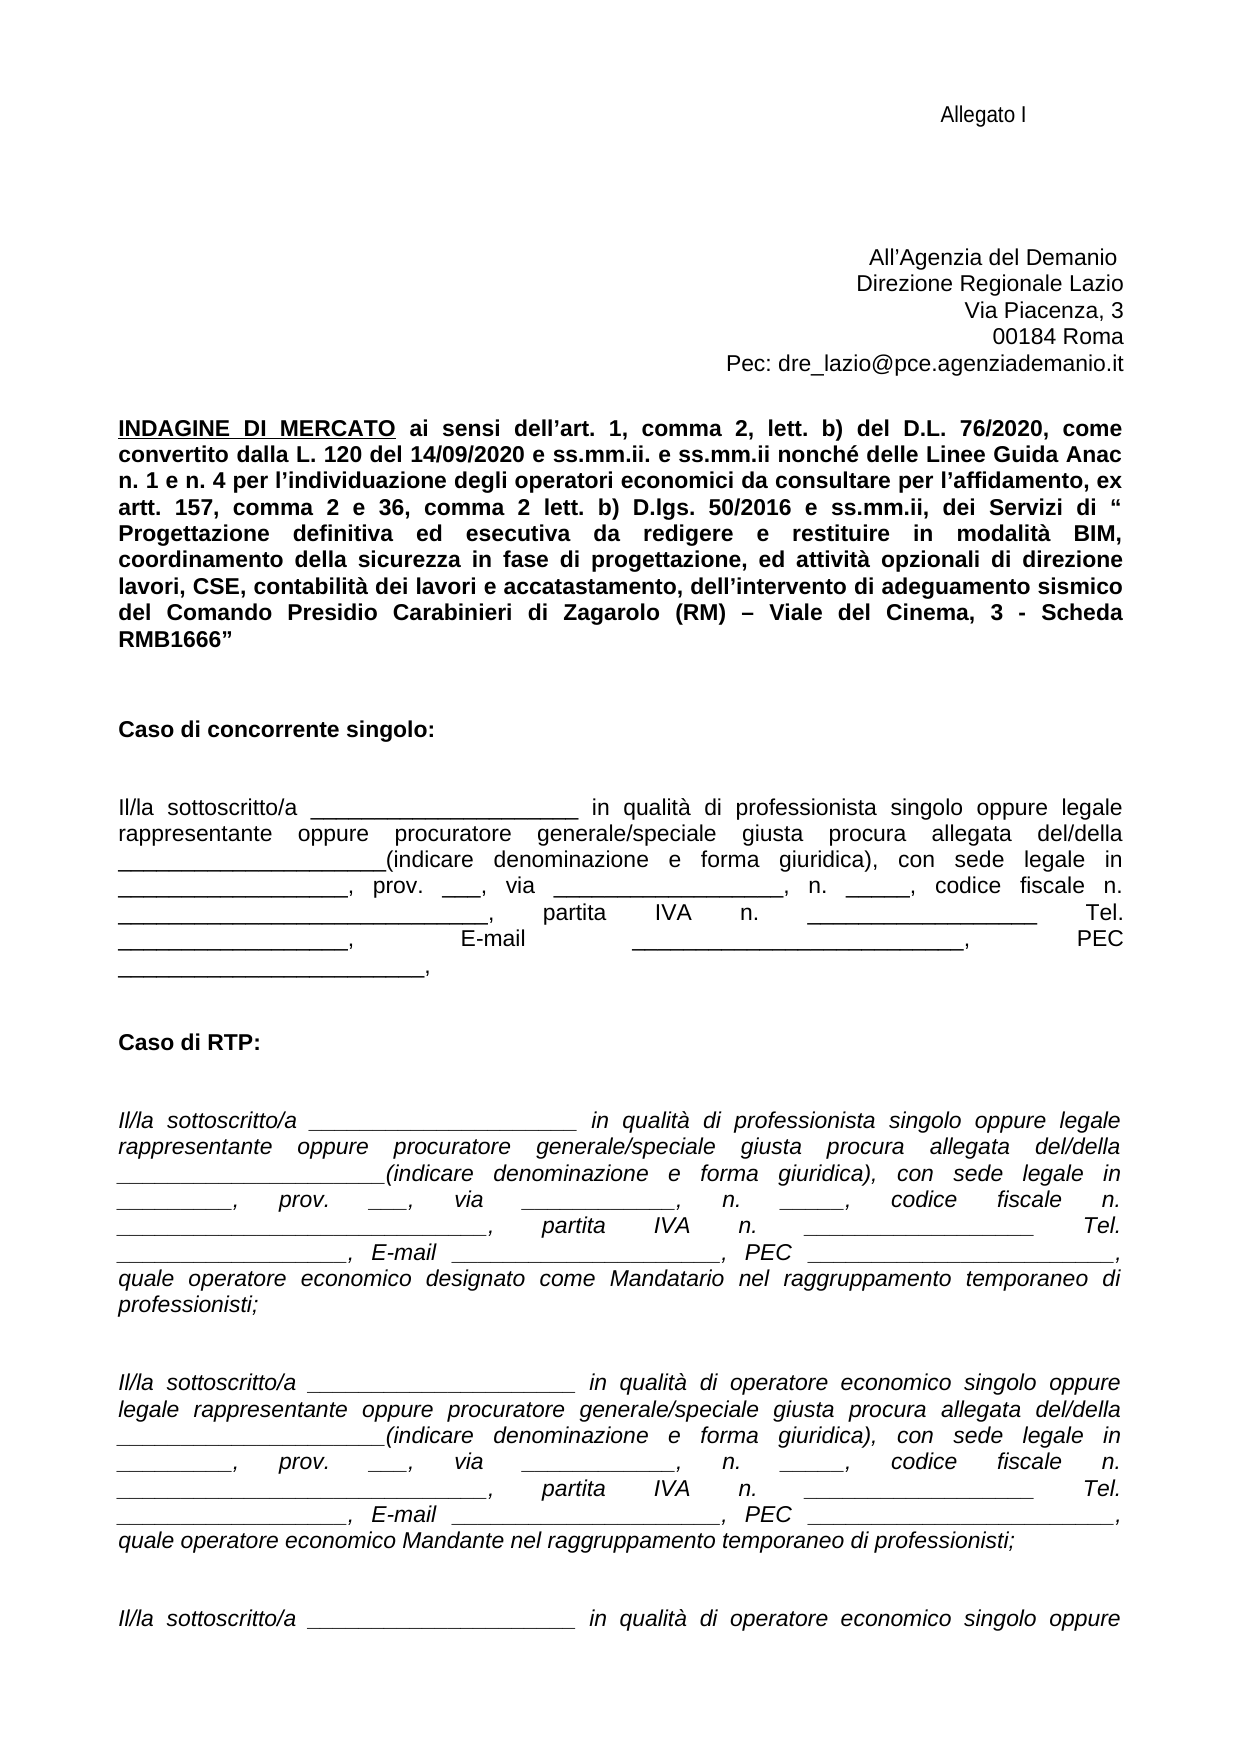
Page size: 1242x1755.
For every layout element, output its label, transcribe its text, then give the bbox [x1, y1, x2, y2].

text Allegato I [118, 101, 1026, 127]
text 00184 Roma [118, 323, 1123, 349]
text Caso di RTP: [118, 1029, 1123, 1056]
text All’Agenzia del Demanio [118, 244, 1123, 270]
text Il/la sottoscritto/a _____________________ in qualità di operatore economico singolo oppure legale rappresentante oppure procuratore generale/speciale giusta procura allegata del/della _____________________(indicare denominazione e forma giuridica), con sede legale in _________, prov. ___, via ____________, n. _____, codice fiscale n. _____________________________, partita IVA n. __________________ Tel. __________________, E-mail _____________________, PEC ________________________, quale operatore economico Mandante nel raggruppamento temporaneo di professionisti; [118, 1369, 1123, 1554]
text Via Piacenza, 3 [118, 297, 1123, 323]
text Il/la sottoscritto/a _____________________ in qualità di professionista singolo oppure legale rappresentante oppure procuratore generale/speciale giusta procura allegata del/della _____________________(indicare denominazione e forma giuridica), con sede legale in __________________, prov. ___, via __________________, n. _____, codice fiscale n. _____________________________, partita IVA n. __________________ Tel. __________________, E-mail __________________________, PEC ________________________, [118, 793, 1123, 978]
text Pec: dre_lazio@pce.agenziademanio.it [118, 349, 1123, 376]
text INDAGINE DI MERCATO ai sensi dell’art. 1, comma 2, lett. b) del D.L. 76/2020, come convertito dalla L. 120 del 14/09/2020 e ss.mm.ii. e ss.mm.ii nonché delle Linee Guida Anac n. 1 e n. 4 per l’individuazione degli operatori economici da consultare per l’affidamento, ex artt. 157, comma 2 e 36, comma 2 lett. b) D.lgs. 50/2016 e ss.mm.ii, dei Servizi di “ Progettazione definitiva ed esecutiva da redigere e restituire in modalità BIM, coordinamento della sicurezza in fase di progettazione, ed attività opzionali di direzione lavori, CSE, contabilità dei lavori e accatastamento, dell’intervento di adeguamento sismico del Comando Presidio Carabinieri di Zagarolo (RM) – Viale del Cinema, 3 - Scheda RMB1666” [118, 415, 1123, 652]
text Direzione Regionale Lazio [118, 270, 1123, 297]
text Il/la sottoscritto/a _____________________ in qualità di operatore economico singolo oppure [118, 1605, 1123, 1631]
text Caso di concorrente singolo: [118, 716, 1123, 742]
text Il/la sottoscritto/a _____________________ in qualità di professionista singolo oppure legale rappresentante oppure procuratore generale/speciale giusta procura allegata del/della _____________________(indicare denominazione e forma giuridica), con sede legale in _________, prov. ___, via ____________, n. _____, codice fiscale n. _____________________________, partita IVA n. __________________ Tel. __________________, E-mail _____________________, PEC ________________________, quale operatore economico designato come Mandatario nel raggruppamento temporaneo di professionisti; [118, 1107, 1123, 1318]
